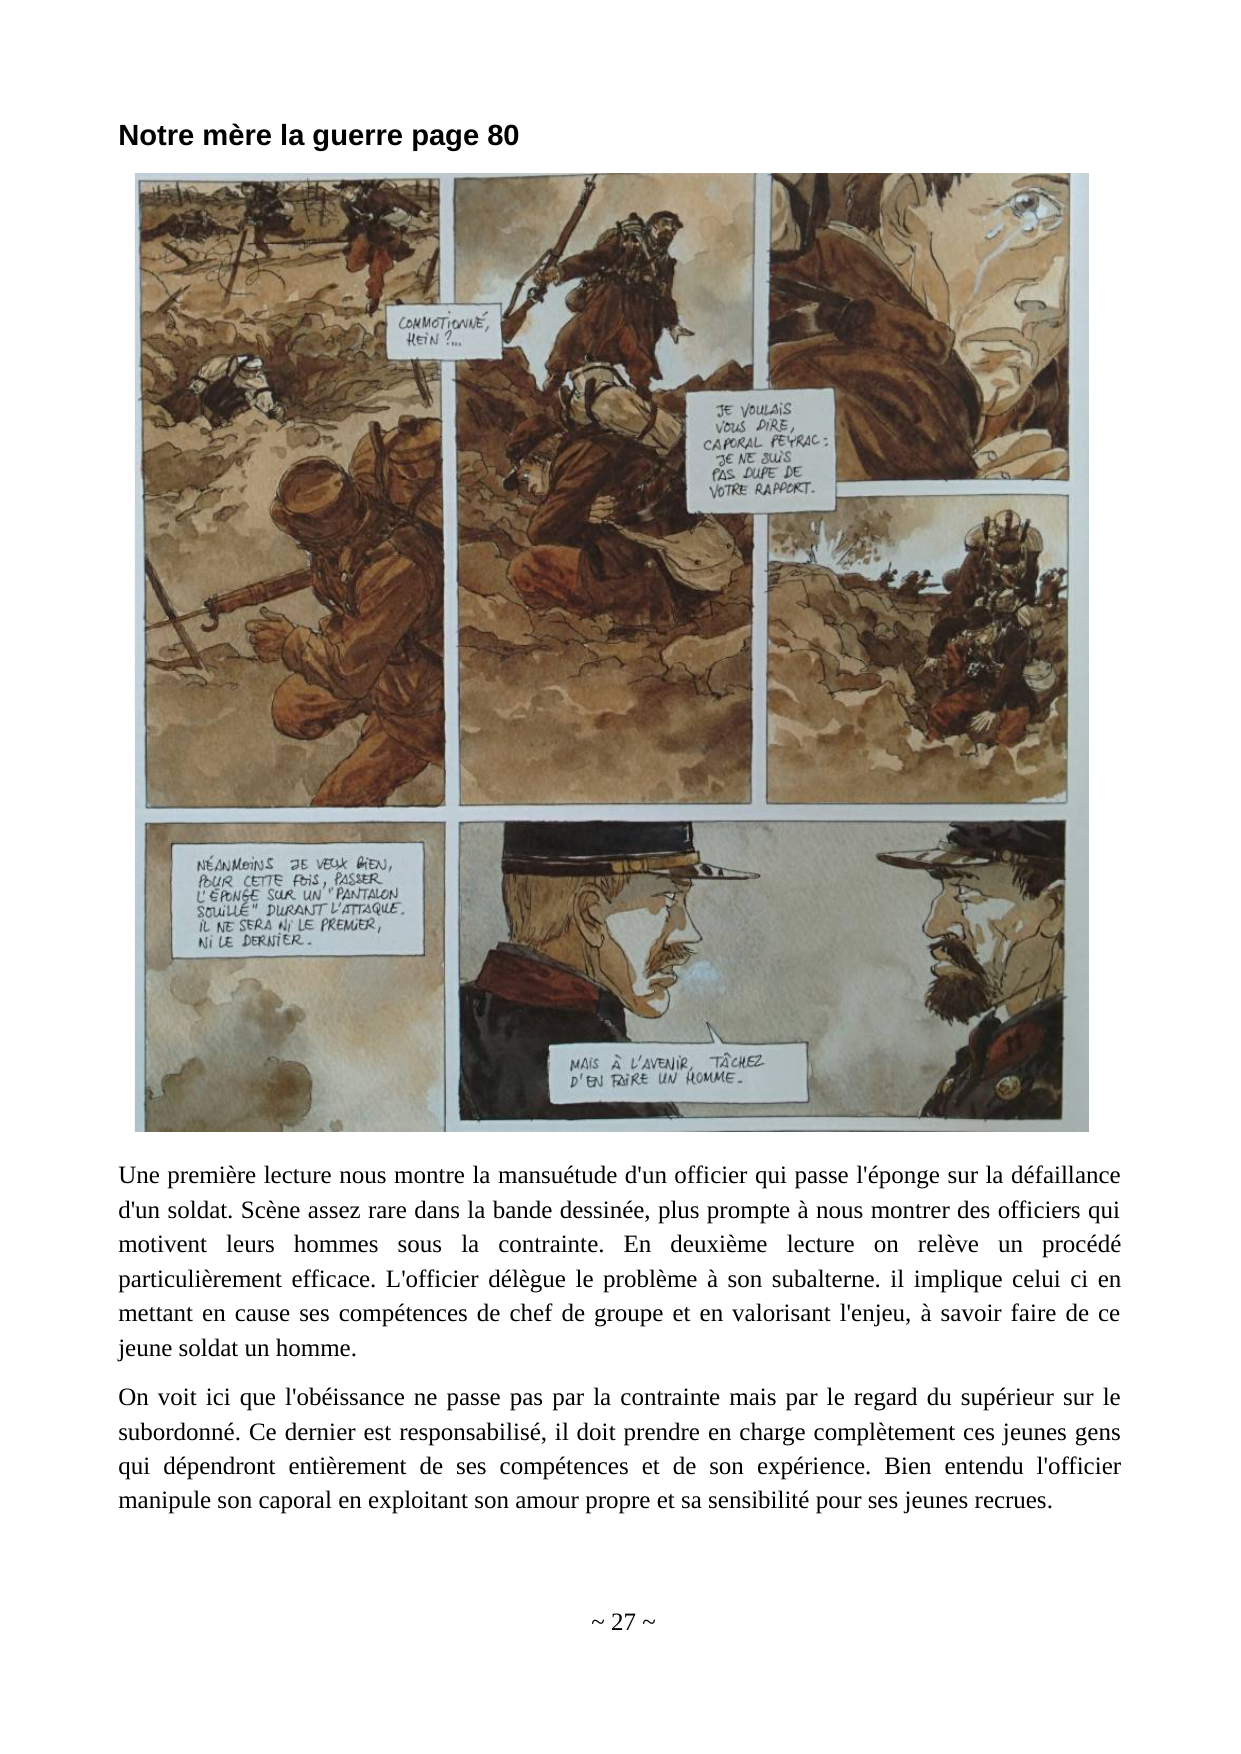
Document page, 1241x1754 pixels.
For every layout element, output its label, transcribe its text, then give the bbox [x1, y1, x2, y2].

text On voit ici que l'obéissance ne passe pas par la contrainte mais par le regard du supérieur sur le subordonné. Ce dernier est responsabilisé, il doit prendre en charge complètement ces jeunes gens qui dépendront entièrement de ses compétences et de son expérience. Bien entendu l'officier manipule son caporal en exploitant son amour propre et sa sensibilité pour ses jeunes recrues. [118, 1382, 1122, 1514]
text Une première lecture nous montre la mansuétude d'un officier qui passe l'éponge sur la défaillance d'un soldat. Scène assez rare dans la bande dessinée, plus prompte à nous montrer des officiers qui motivent leurs hommes sous la contrainte. En deuxième lecture on relève un procédé particulièrement efficace. L'officier délègue le problème à son subalterne. il implique celui ci en mettant en cause ses compétences de chef de groupe et en valorisant l'enjeu, à savoir faire de ce jeune soldat un homme. [118, 1161, 1122, 1362]
picture [134, 173, 1089, 1132]
subtitle Notre mère la guerre page 80 [118, 118, 1122, 152]
